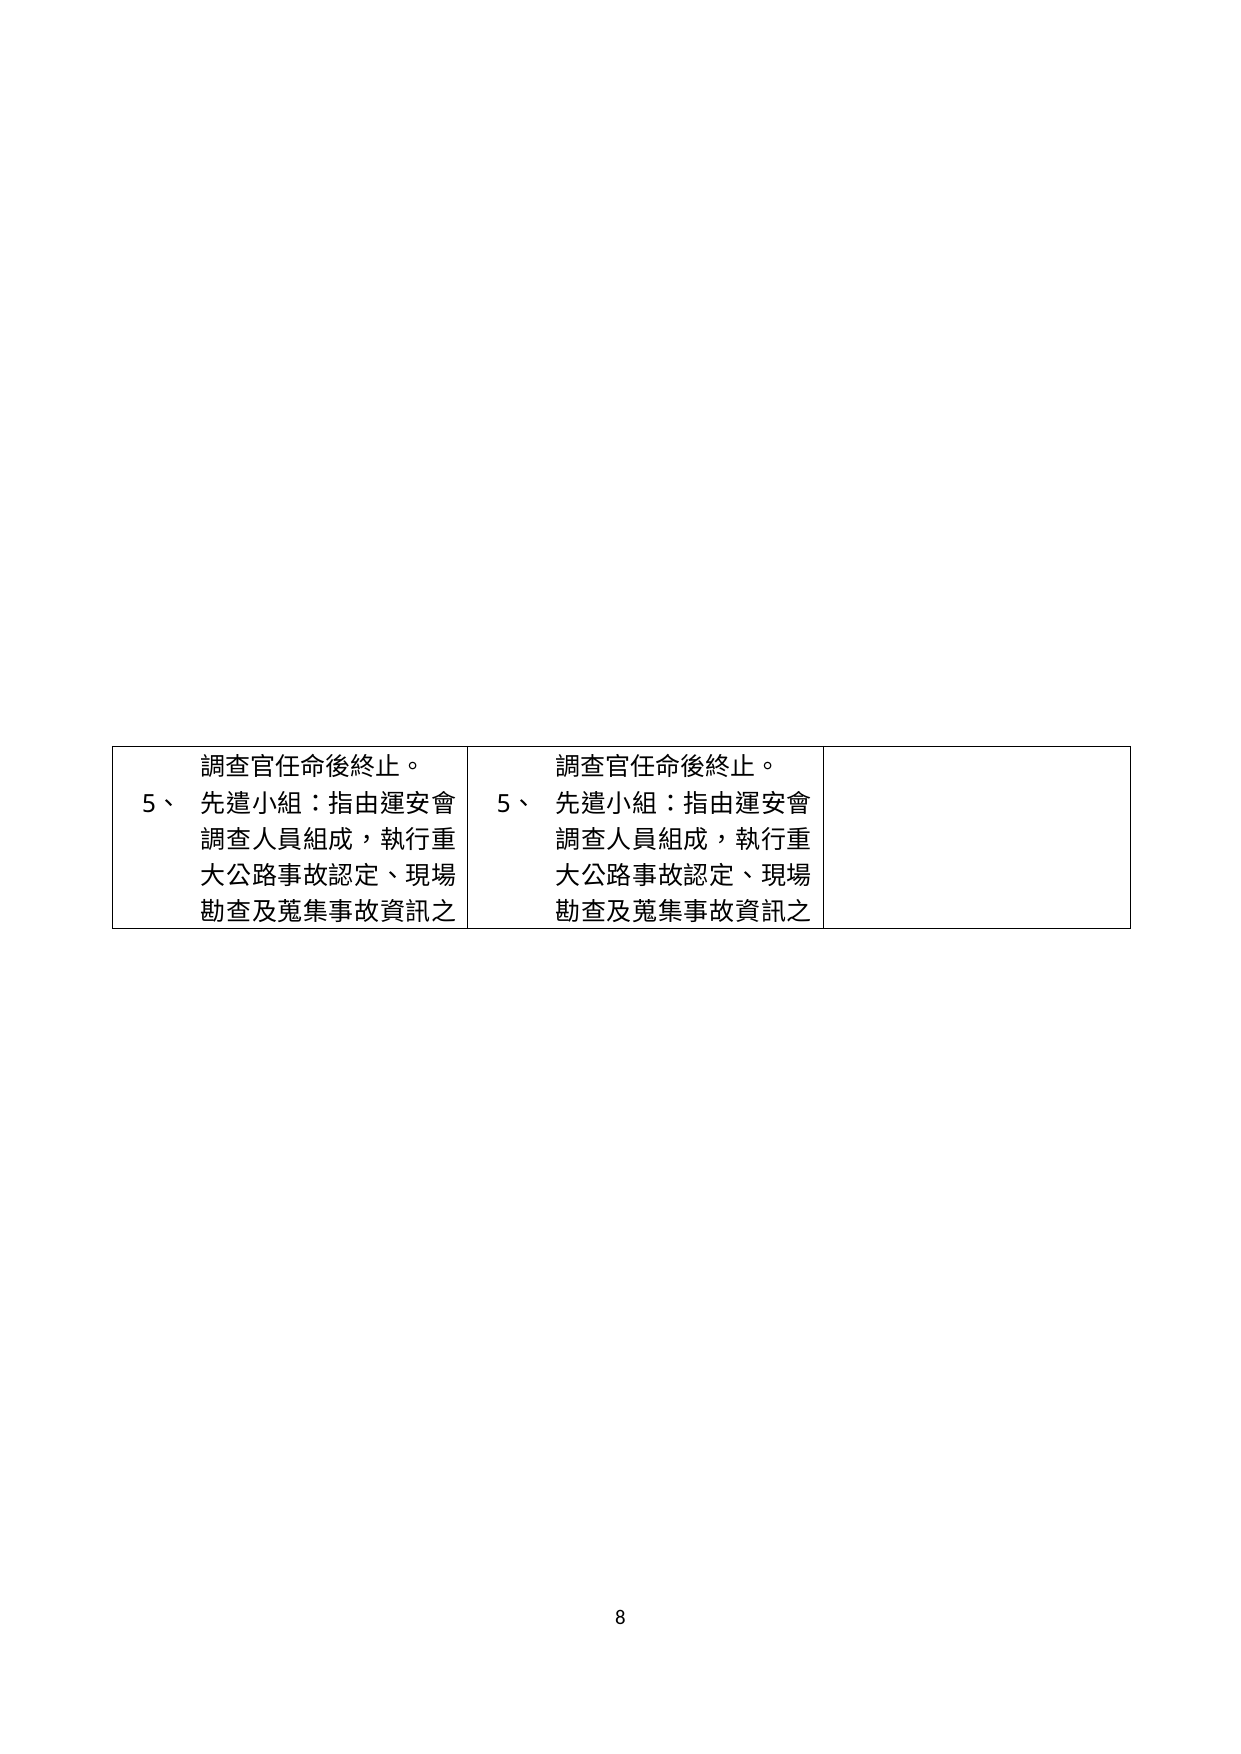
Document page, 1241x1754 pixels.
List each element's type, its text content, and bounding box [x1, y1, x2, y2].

table_cell 第二條 本規則用詞定義如下： 重大公路事故：指依本法第二條第二項規定訂定之重大運輸事故之範圍所定重大公路事故。 死亡或傷害：指非因自然因素、或自身行為所致。 死亡：指人員當場或二十四小時內死亡者。 傷害：指因發生道路交通事故，造成人員重傷及輕傷者。 值日官：指由國家運輸安全調查委員會（以下簡稱運安會）調查人員輪替擔任，二十四小時值勤，負責處理公路事故通報作業之人員。 現場調查官：指運安會知悉重大公路事故或疑似重大公路事故後，由運安會指定，負責指揮先遣小組執行事故現場認定及調查相關作業之調查官。其任務於主任調查官任命後終止。 先遣小組：指由運安會調查人員組成，執行重大公路事故認定、現場勘查及蒐集事故資訊之任務編組。 主任調查官：指重大公路事故發生後，經運安會依本法指定負責調查作業之調查官。 專案調查小組：指由主任調查官依本法成立之調查任務編組，於調查期間，受主任調查官指揮，進行相關作業。 調查指揮中心：指為執行現場調查及專案調查小組進行會議、任務簡報等相關作業所設置之指揮、管制、通訊及後勤支援之場所。 行車紀錄器：指具有連續記錄汽車瞬間行駛速率及行車時間功能之紀錄器、或其他機載紀錄裝置。 汽車所有人：指於公路監理機關登記之車主。 汽車使用人：指經營汽車運輸業之自然人、法人或政府機關（構）。 [468, 747, 823, 928]
table_cell 第二條 本規則用詞定義如下： 重大公路事故：指依本法第二條第二項規定訂定之重大運輸事故之範圍所定重大公路事故。 死亡或傷害：指人員非因自然因素、自身行為或他人入侵所致。 死亡：指人員當場死亡或受傷二十四小時內死亡者。 傷害：指因發生道路交通事故，造成人員受傷者。 值日官：指由國家運輸安全調查委員會（以下簡稱運安會）調查人員輪替擔任，二十四小時值勤，負責處理公路事故通報作業之人員。 現場調查官：指運安會知悉重大公路事故或疑似重大公路事故後，由運安會指定，負責指揮先遣小組執行事故現場認定及調查相關作業之調查官。其任務於主任調查官任命後終止。 先遣小組：指由運安會調查人員組成，執行重大公路事故認定、現場勘查及蒐集事故資訊之任務編組。 主任調查官：指重大公路事故發生後，經運安會依本法指定負責調查作業之調查官。 專案調查小組：指由主任調查官依本法成立之調查任務編組，於調查期間，受主任調查官指揮，進行相關作業。 調查指揮中心：指為執行現場調查及專案調查小組進行會議、任務簡報等相關作業所設置之指揮、管制、通訊及後勤支援之場所。 行車紀錄器：指具有連續記錄汽車瞬間行駛速率及行車時間功能之紀錄器、或其他機載紀錄裝置。 汽車所有人：指於公路監理機關登記之車主。 汽車使用人：指營運汽車運輸業或自用大客車之自然人、法人或政府機關（構）。 [113, 747, 467, 928]
table_cell 運安會為統一飛航、水路、鐵道與公路等模組對死亡之定義與敘述方式，爰修正條文第一項第二款及第一項第二款第一目。 避免傷勢區分造成相關單位通報之困擾，爰參照內政部之「道路交通事故處理辦法」，修正條文第一項第二款第二目。 配合重大運輸事故之範圍第四點重大公路事故增列自用大客車之調查，爰修正條文第一項第十一款並酌作文字修正。 [824, 747, 1130, 928]
